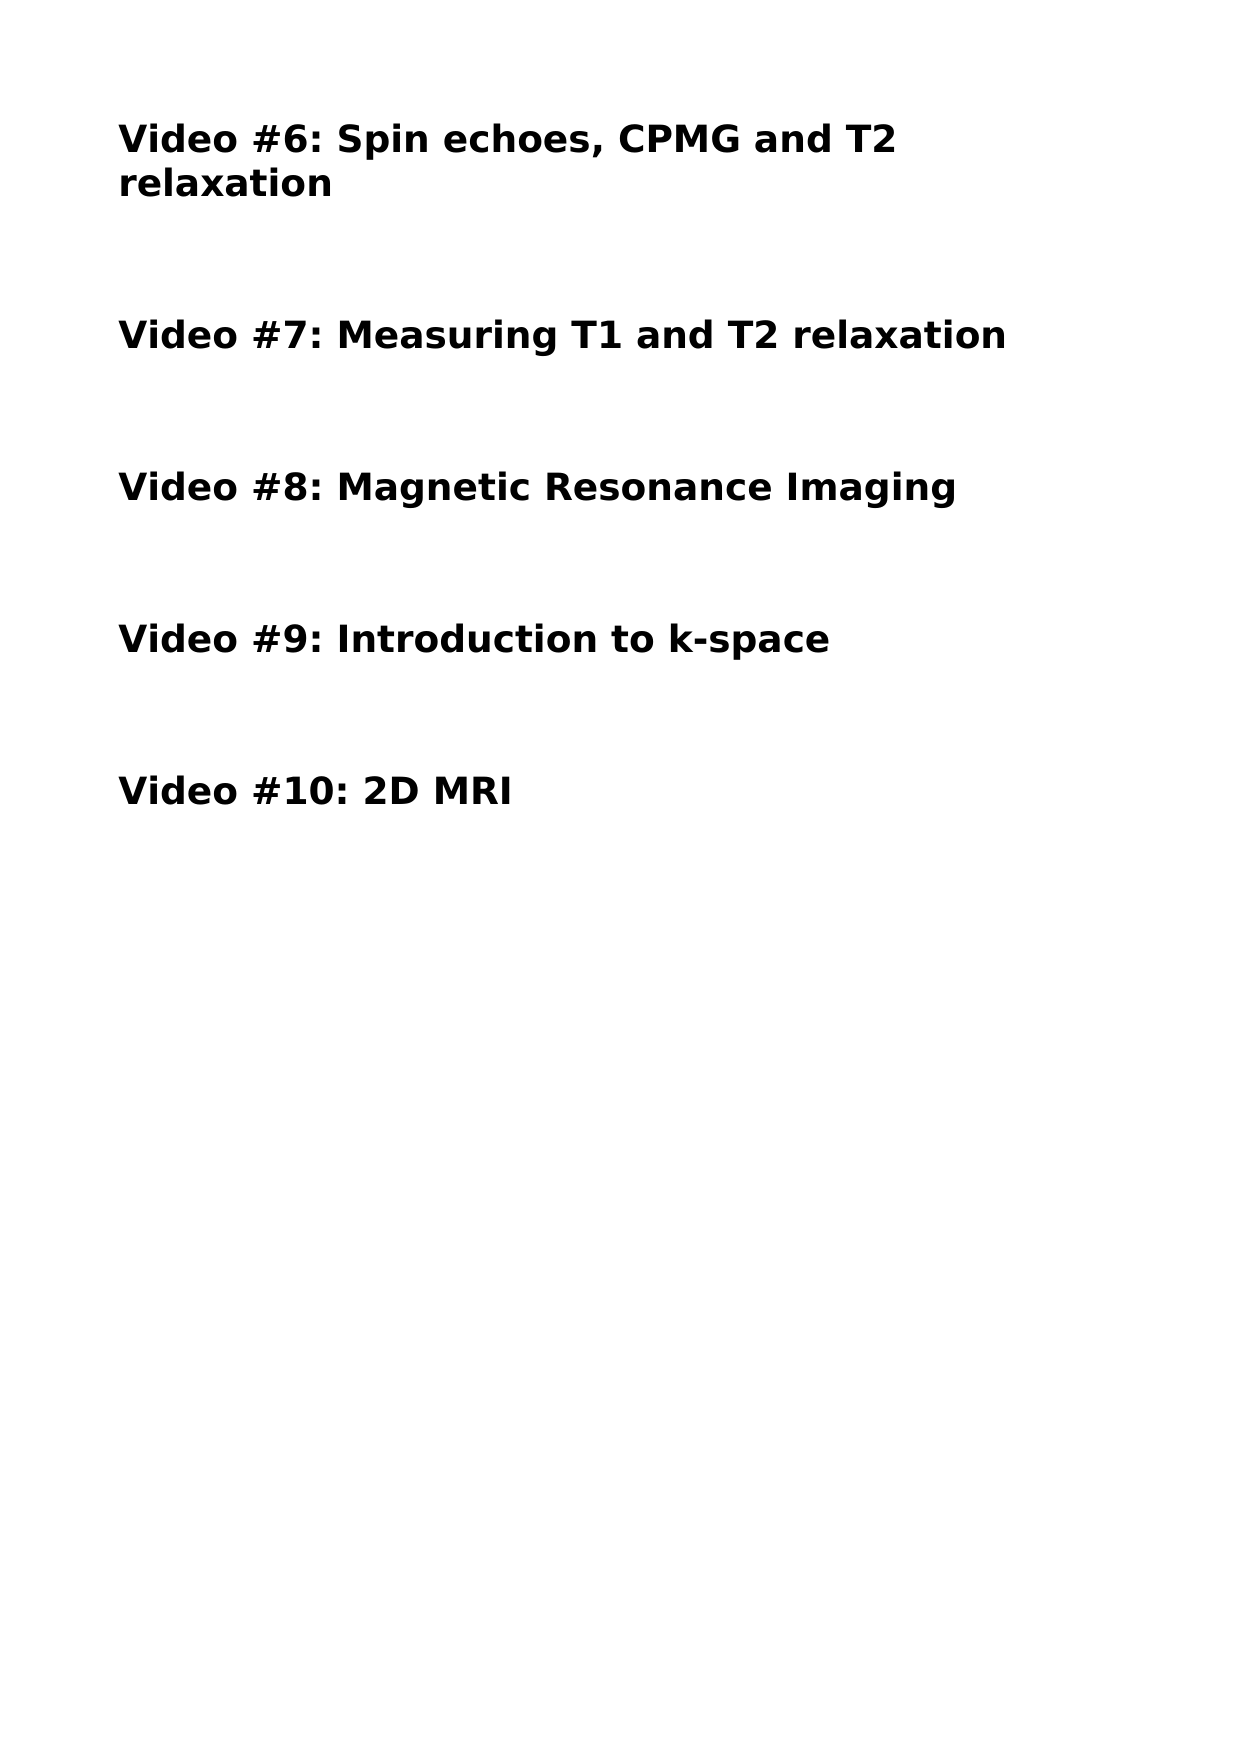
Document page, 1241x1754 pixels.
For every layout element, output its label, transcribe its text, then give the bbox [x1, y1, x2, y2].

subtitle Video #10: 2D MRI [118, 770, 1122, 813]
subtitle Video #6: Spin echoes, CPMG and T2 relaxation [118, 118, 1122, 205]
subtitle Video #8: Magnetic Resonance Imaging [118, 466, 1122, 509]
subtitle Video #9: Introduction to k-space [118, 618, 1122, 661]
subtitle Video #7: Measuring T1 and T2 relaxation [118, 314, 1122, 357]
